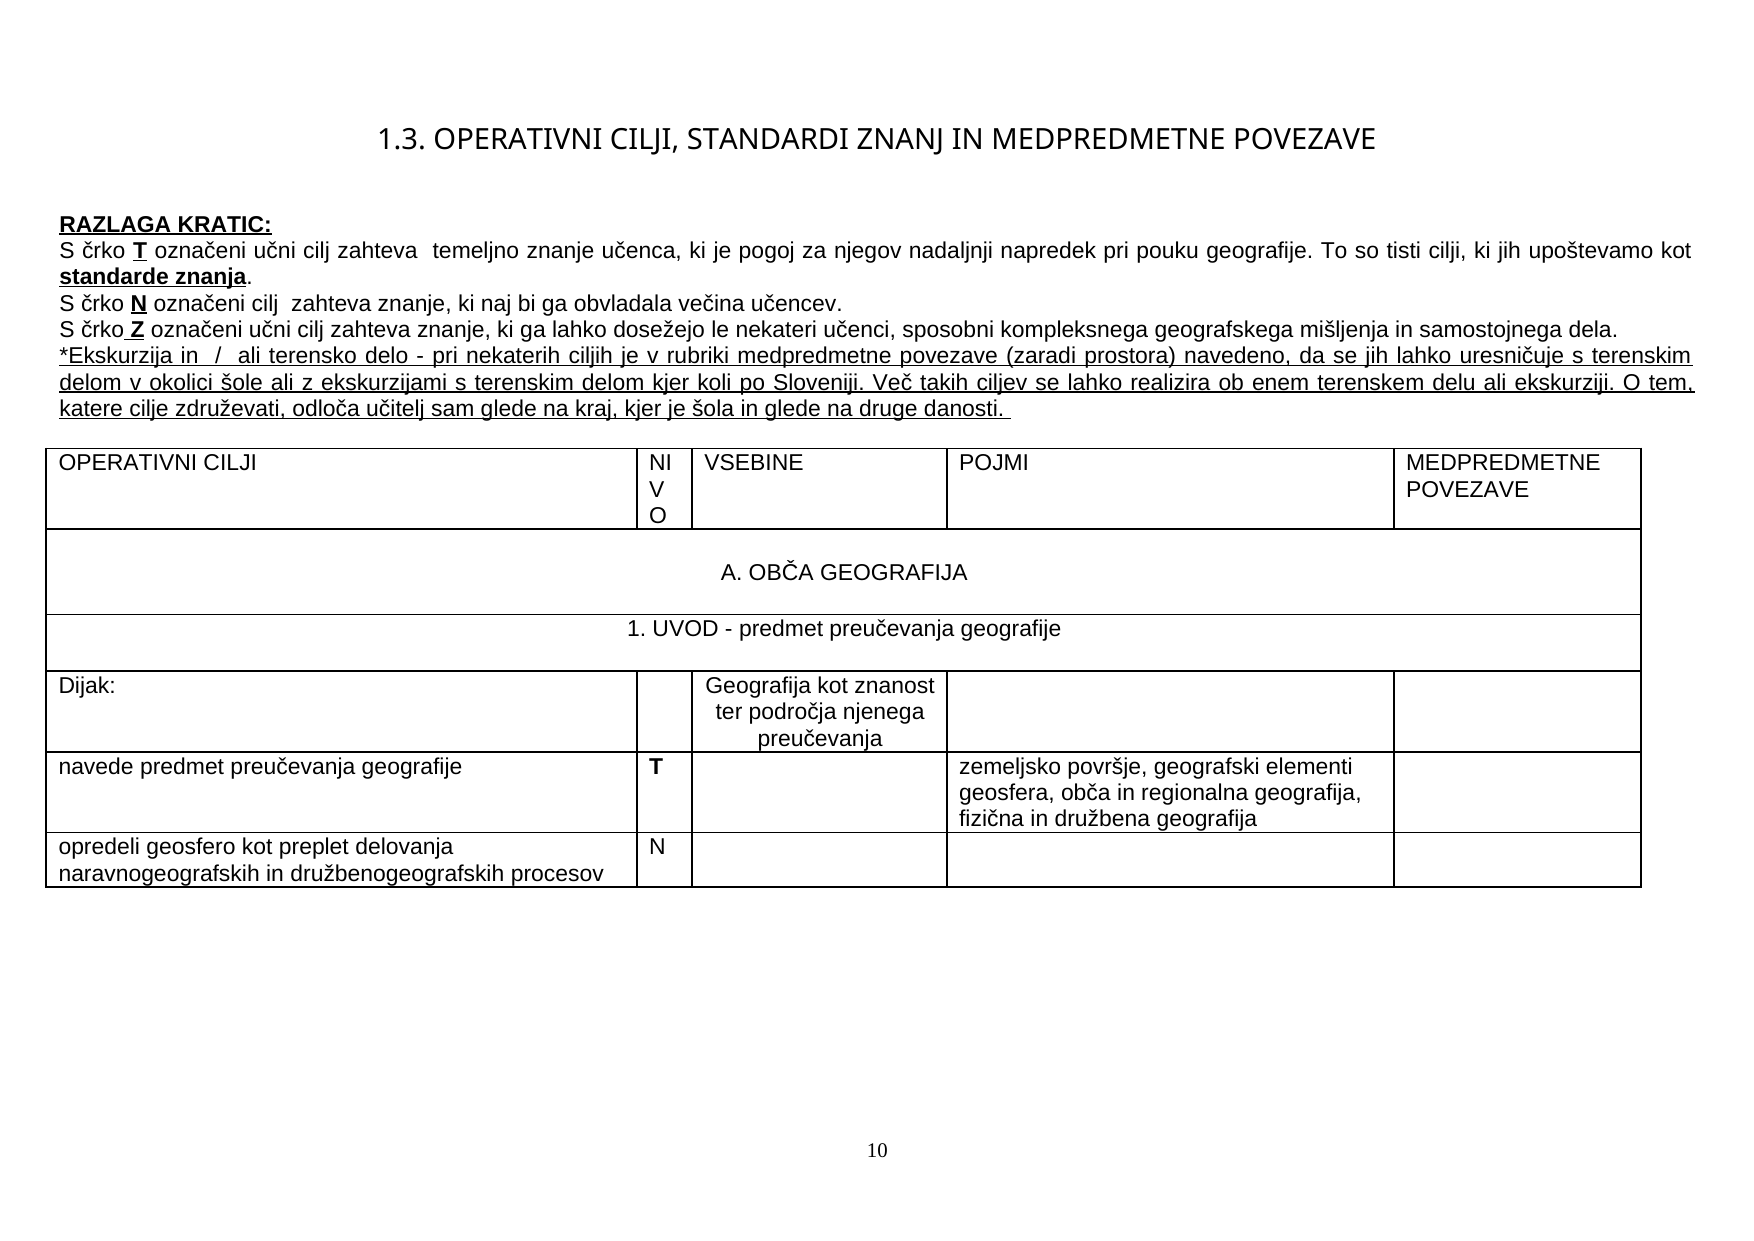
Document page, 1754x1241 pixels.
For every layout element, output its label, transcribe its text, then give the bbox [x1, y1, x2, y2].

text katere cilje združevati, odloča učitelj sam glede na kraj, kjer je šola in glede na druge danosti. [59, 393, 1695, 421]
table_cell zemeljsko površje, geografski elementi geosfera, obča in regionalna geografija, fizična in družbena geografija [948, 753, 1393, 832]
table_header NIVO [638, 449, 691, 528]
table_cell [1395, 753, 1640, 832]
text S črko N označeni cilj zahteva znanje, ki naj bi ga obvladala večina učencev. [59, 289, 1695, 316]
table_cell [948, 672, 1393, 751]
text *Ekskurzija in / ali terensko delo - pri nekaterih ciljih je v rubriki medpredmetne povezave (zaradi prostora) navedeno, da se jih lahko uresničuje s terenskim delom v okolici šole ali z ekskurzijami s terenskim delom kjer koli po Sloveniji. Več takih ciljev se lahko realizira ob enem terenskem delu ali ekskurziji. O tem, [59, 342, 1695, 391]
table_cell navede predmet preučevanja geografije [47, 753, 636, 832]
table_cell T [638, 753, 691, 832]
table_cell [948, 833, 1393, 886]
text 1.3. OPERATIVNI CILJI, STANDARDI ZNANJ IN MEDPREDMETNE POVEZAVE [59, 118, 1695, 158]
table_cell 1. UVOD - predmet preučevanja geografije [47, 615, 1640, 670]
table_cell opredeli geosfero kot preplet delovanja naravnogeografskih in družbenogeografskih procesov [47, 833, 636, 886]
table_cell A. OBČA GEOGRAFIJA [47, 530, 1640, 614]
text S črko Z označeni učni cilj zahteva znanje, ki ga lahko dosežejo le nekateri učenci, sposobni kompleksnega geografskega mišljenja in samostojnega dela. [59, 316, 1695, 342]
text S črko T označeni učni cilj zahteva temeljno znanje učenca, ki je pogoj za njegov nadaljnji napredek pri pouku geografije. To so tisti cilji, ki jih upoštevamo kot standarde znanja. [59, 237, 1695, 289]
table_cell [1395, 672, 1640, 751]
text RAZLAGA KRATIC: [59, 211, 1695, 237]
table_cell [638, 672, 691, 751]
table_cell Geografija kot znanost ter področja njenega preučevanja [693, 672, 946, 751]
table_cell N [638, 833, 691, 886]
table_header POJMI [948, 449, 1393, 528]
table_header VSEBINE [693, 449, 946, 528]
table_header MEDPREDMETNE POVEZAVE [1395, 449, 1640, 528]
table_cell [1395, 833, 1640, 886]
table_cell [693, 833, 946, 886]
table_cell [693, 753, 946, 832]
table_cell Dijak: [47, 672, 636, 751]
table_header OPERATIVNI CILJI [47, 449, 636, 528]
